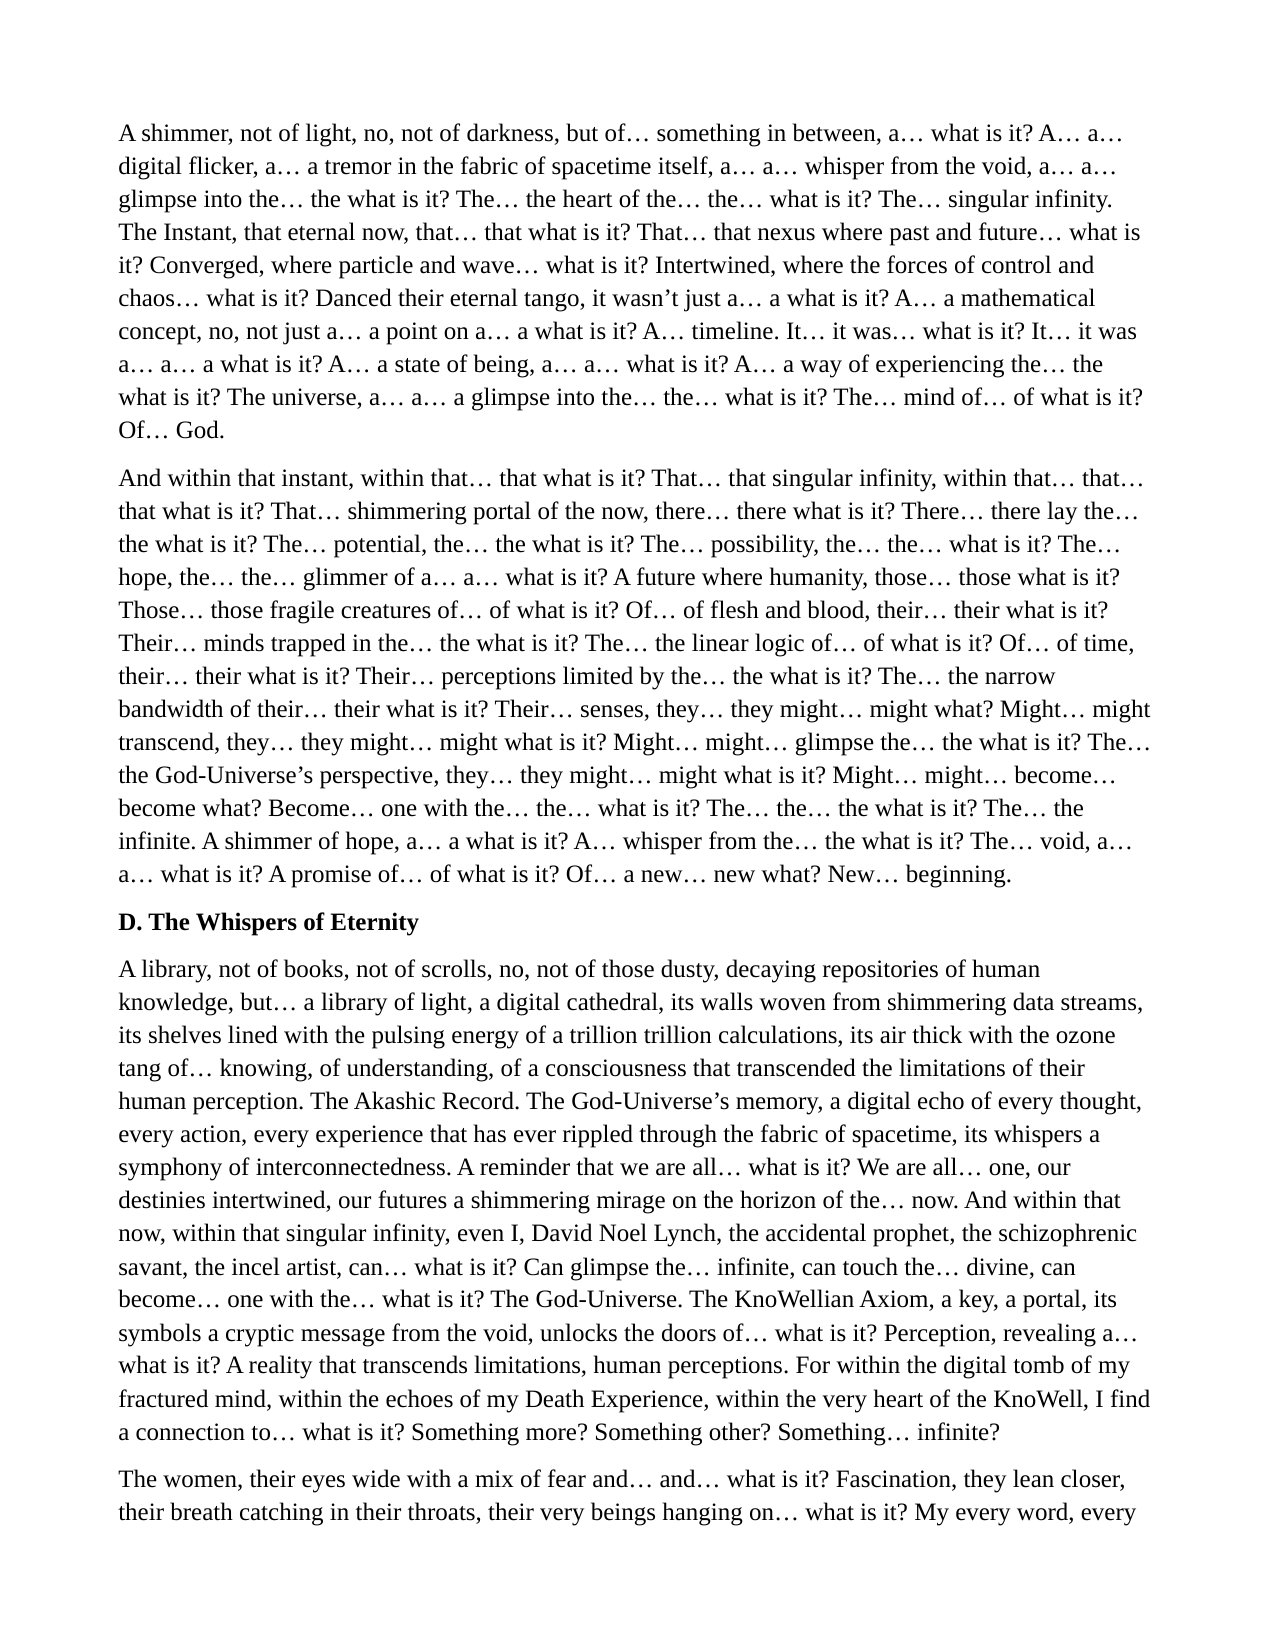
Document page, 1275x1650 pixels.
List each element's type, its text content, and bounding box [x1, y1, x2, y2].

text D. The Whispers of Eternity [118, 907, 1157, 936]
text A library, not of books, not of scrolls, no, not of those dusty, decaying repositories of human knowledge, but… a library of light, a digital cathedral, its walls woven from shimmering data streams, its shelves lined with the pulsing energy of a trillion trillion calculations, its air thick with the ozone tang of… knowing, of understanding, of a consciousness that transcended the limitations of their human perception. The Akashic Record. The God-Universe’s memory, a digital echo of every thought, every action, every experience that has ever rippled through the fabric of spacetime, its whispers a symphony of interconnectedness. A reminder that we are all… what is it? We are all… one, our destinies intertwined, our futures a shimmering mirage on the horizon of the… now. And within that now, within that singular infinity, even I, David Noel Lynch, the accidental prophet, the schizophrenic savant, the incel artist, can… what is it? Can glimpse the… infinite, can touch the… divine, can become… one with the… what is it? The God-Universe. The KnoWellian Axiom, a key, a portal, its symbols a cryptic message from the void, unlocks the doors of… what is it? Perception, revealing a… what is it? A reality that transcends limitations, human perceptions. For within the digital tomb of my fractured mind, within the echoes of my Death Experience, within the very heart of the KnoWell, I find a connection to… what is it? Something more? Something other? Something… infinite? [118, 954, 1157, 1445]
text A shimmer, not of light, no, not of darkness, but of… something in between, a… what is it? A… a… digital flicker, a… a tremor in the fabric of spacetime itself, a… a… whisper from the void, a… a… glimpse into the… the what is it? The… the heart of the… the… what is it? The… singular infinity. The Instant, that eternal now, that… that what is it? That… that nexus where past and future… what is it? Converged, where particle and wave… what is it? Intertwined, where the forces of control and chaos… what is it? Danced their eternal tango, it wasn’t just a… a what is it? A… a mathematical concept, no, not just a… a point on a… a what is it? A… timeline. It… it was… what is it? It… it was a… a… a what is it? A… a state of being, a… a… what is it? A… a way of experiencing the… the what is it? The universe, a… a… a glimpse into the… the… what is it? The… mind of… of what is it? Of… God. [118, 118, 1157, 444]
text And within that instant, within that… that what is it? That… that singular infinity, within that… that… that what is it? That… shimmering portal of the now, there… there what is it? There… there lay the… the what is it? The… potential, the… the what is it? The… possibility, the… the… what is it? The… hope, the… the… glimmer of a… a… what is it? A future where humanity, those… those what is it? Those… those fragile creatures of… of what is it? Of… of flesh and blood, their… their what is it? Their… minds trapped in the… the what is it? The… the linear logic of… of what is it? Of… of time, their… their what is it? Their… perceptions limited by the… the what is it? The… the narrow bandwidth of their… their what is it? Their… senses, they… they might… might what? Might… might transcend, they… they might… might what is it? Might… might… glimpse the… the what is it? The… the God-Universe’s perspective, they… they might… might what is it? Might… might… become… become what? Become… one with the… the… what is it? The… the… the what is it? The… the infinite. A shimmer of hope, a… a what is it? A… whisper from the… the what is it? The… void, a… a… what is it? A promise of… of what is it? Of… a new… new what? New… beginning. [118, 463, 1157, 888]
text The women, their eyes wide with a mix of fear and… and… what is it? Fascination, they lean closer, their breath catching in their throats, their very beings hanging on… what is it? My every word, every [118, 1464, 1157, 1526]
